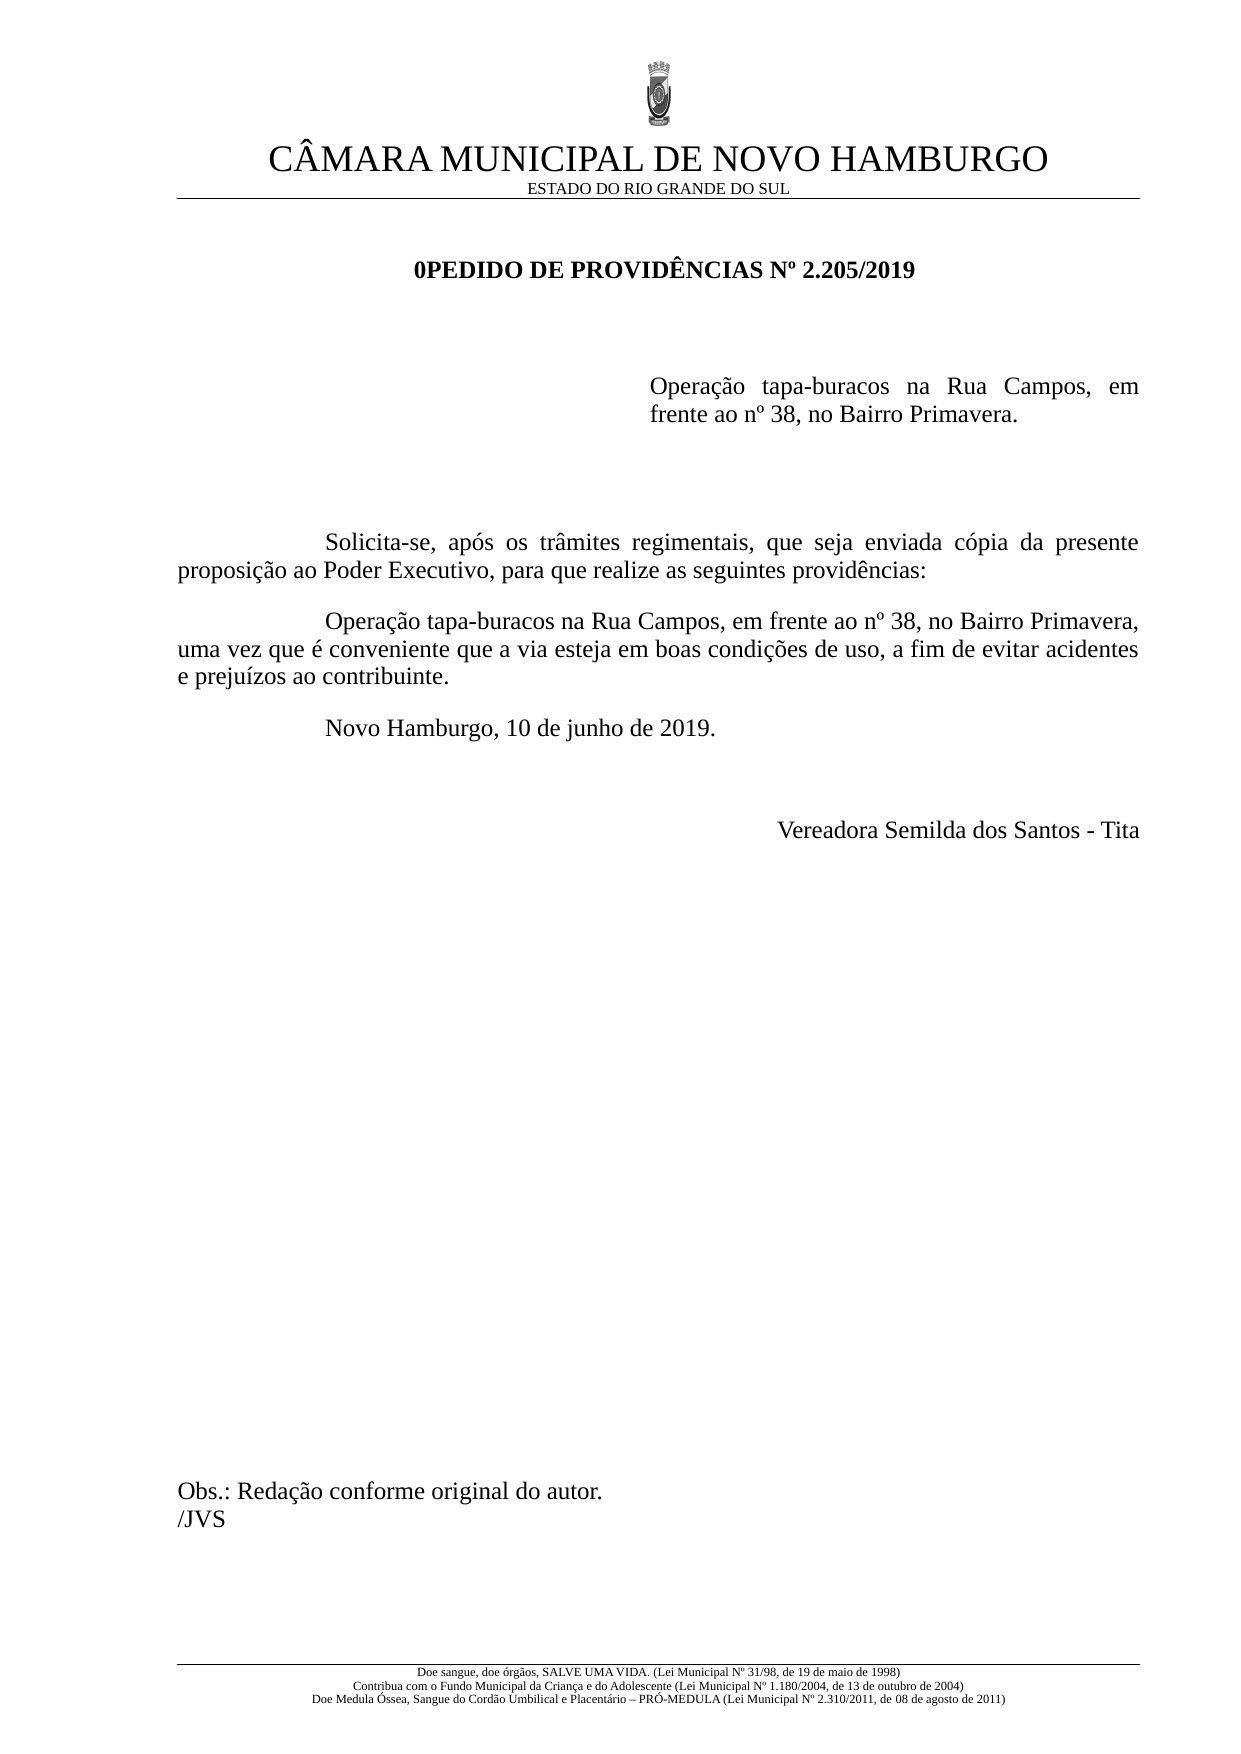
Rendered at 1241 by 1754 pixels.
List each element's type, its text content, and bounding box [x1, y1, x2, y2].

text /JVS [177, 1505, 1140, 1532]
text 0PEDIDO DE PROVIDÊNCIAS Nº 2.205/2019 [177, 256, 1140, 284]
text Operação tapa-buracos na Rua Campos, em frente ao nº 38, no Bairro Primavera, uma vez que é conveniente que a via esteja em boas condições de uso, a fim de evitar acidentes e prejuízos ao contribuinte. [177, 607, 1140, 690]
text Vereadora Semilda dos Santos - Tita [177, 816, 1140, 844]
text Operação tapa-buracos na Rua Campos, em frente ao nº 38, no Bairro Primavera. [649, 372, 1140, 428]
text Novo Hamburgo, 10 de junho de 2019. [177, 714, 1140, 741]
text Obs.: Redação conforme original do autor. [177, 1477, 1140, 1505]
text Solicita-se, após os trâmites regimentais, que seja enviada cópia da presente proposição ao Poder Executivo, para que realize as seguintes providências: [177, 528, 1140, 583]
